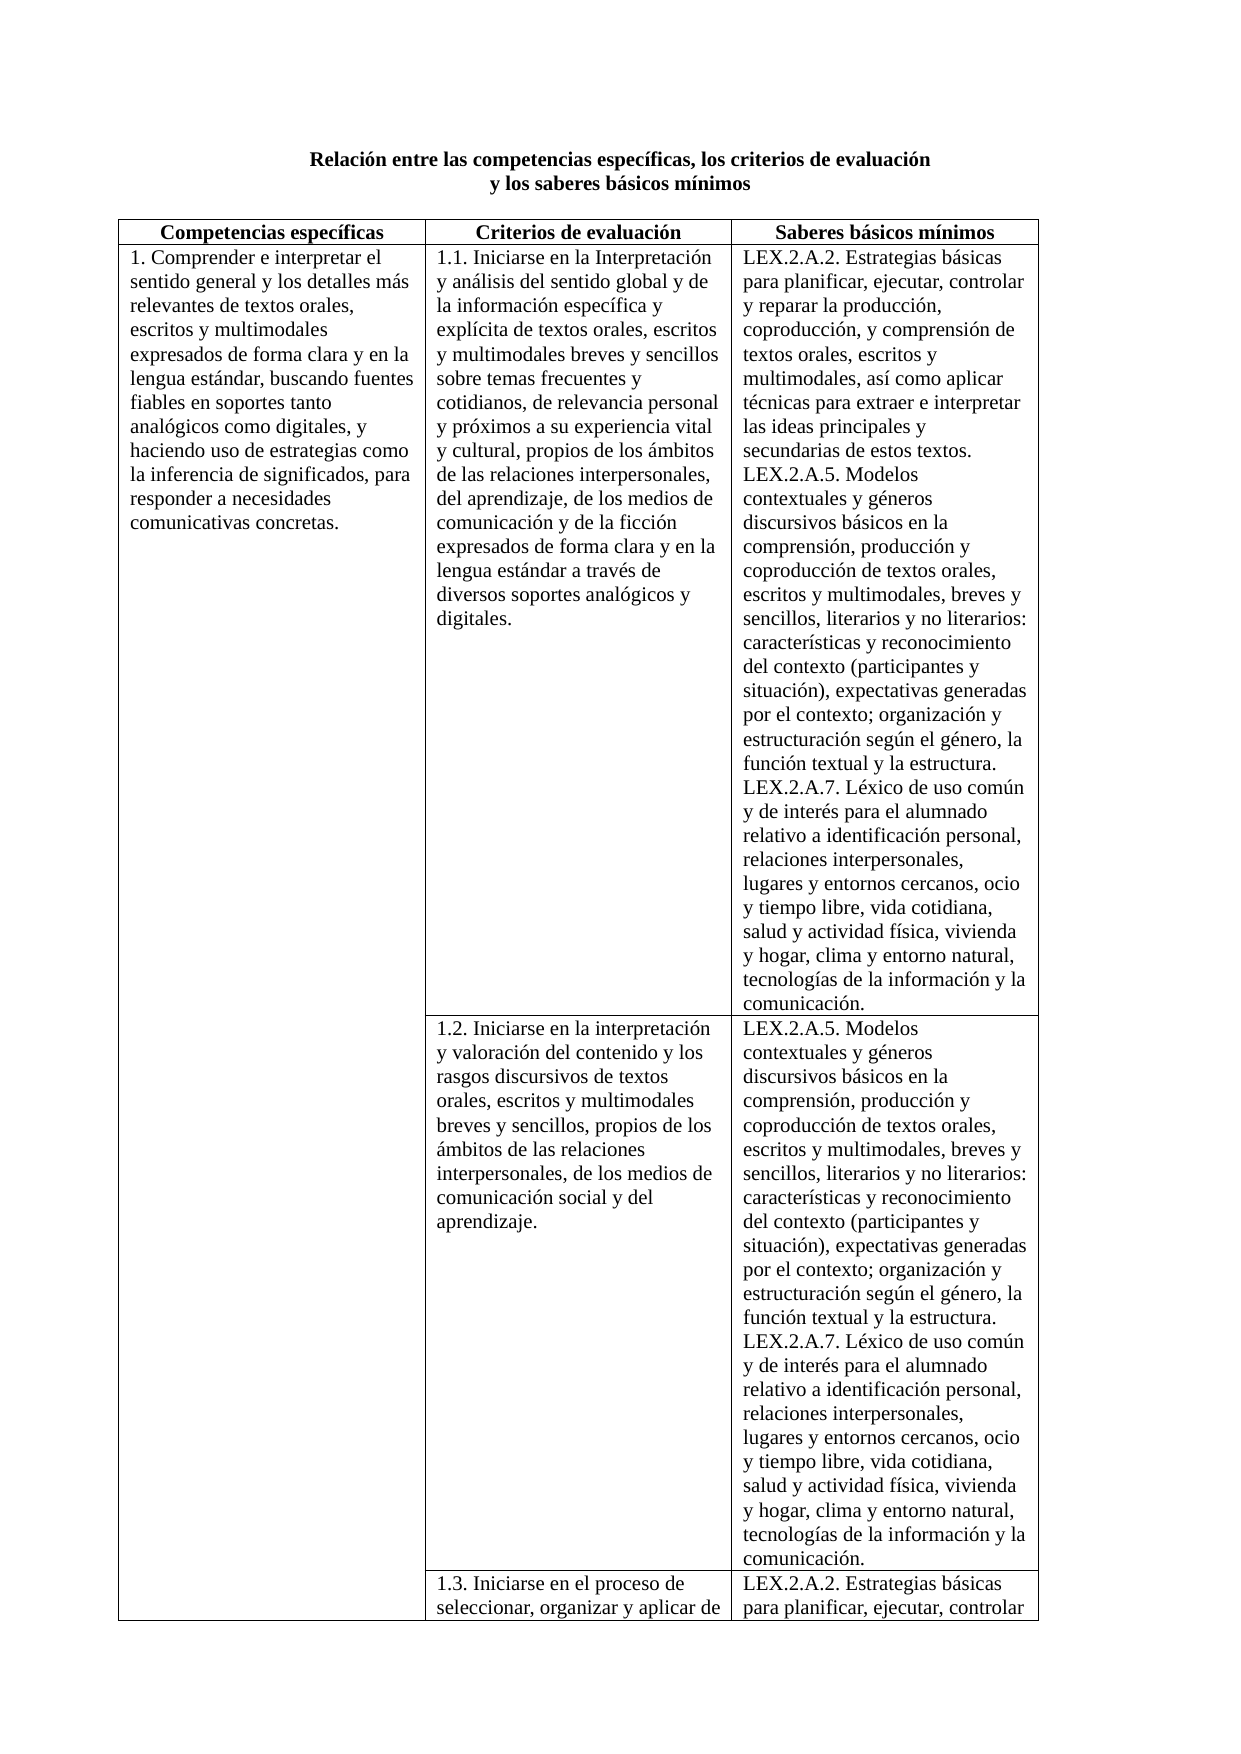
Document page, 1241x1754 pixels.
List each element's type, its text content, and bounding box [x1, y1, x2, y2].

table_header Saberes básicos mínimos [732, 220, 1038, 244]
table_cell 1.2. Iniciarse en la interpretación y valoración del contenido y los rasgos discursivos de textos orales, escritos y multimodales breves y sencillos, propios de los ámbitos de las relaciones interpersonales, de los medios de comunicación social y del aprendizaje. [426, 1016, 731, 1570]
table_cell LEX.2.A.2. Estrategias básicas para planificar, ejecutar, controlar y reparar la producción, coproducción, y comprensión de textos orales, escritos y multimodales, así como aplicar técnicas para extraer e interpretar las ideas principales y secundarias de estos textos. LEX.2.A.5. Modelos contextuales y géneros discursivos básicos en la comprensión, producción y coproducción de textos orales, escritos y multimodales, breves y sencillos, literarios y no literarios: características y reconocimiento del contexto (participantes y situación), expectativas generadas por el contexto; organización y estructuración según el género, la función textual y la estructura. LEX.2.A.7. Léxico de uso común y de interés para el alumnado relativo a identificación personal, relaciones interpersonales, lugares y entornos cercanos, ocio y tiempo libre, vida cotidiana, salud y actividad física, vivienda y hogar, clima y entorno natural, tecnologías de la información y la comunicación. [732, 245, 1038, 1015]
table_cell 1.1. Iniciarse en la Interpretación y análisis del sentido global y de la información específica y explícita de textos orales, escritos y multimodales breves y sencillos sobre temas frecuentes y cotidianos, de relevancia personal y próximos a su experiencia vital y cultural, propios de los ámbitos de las relaciones interpersonales, del aprendizaje, de los medios de comunicación y de la ficción expresados de forma clara y en la lengua estándar a través de diversos soportes analógicos y digitales. [426, 245, 731, 1015]
table_header Competencias específicas [119, 220, 425, 244]
table_header Criterios de evaluación [426, 220, 731, 244]
text Relación entre las competencias específicas, los criterios de evaluación y los saberes básicos mínimos [118, 147, 1122, 195]
table_cell 1.3. Iniciarse en el proceso de seleccionar, organizar y aplicar de [426, 1571, 731, 1620]
table_cell LEX.2.A.2. Estrategias básicas para planificar, ejecutar, controlar [732, 1571, 1038, 1620]
table_cell LEX.2.A.5. Modelos contextuales y géneros discursivos básicos en la comprensión, producción y coproducción de textos orales, escritos y multimodales, breves y sencillos, literarios y no literarios: características y reconocimiento del contexto (participantes y situación), expectativas generadas por el contexto; organización y estructuración según el género, la función textual y la estructura. LEX.2.A.7. Léxico de uso común y de interés para el alumnado relativo a identificación personal, relaciones interpersonales, lugares y entornos cercanos, ocio y tiempo libre, vida cotidiana, salud y actividad física, vivienda y hogar, clima y entorno natural, tecnologías de la información y la comunicación. [732, 1016, 1038, 1570]
table_cell 1. Comprender e interpretar el sentido general y los detalles más relevantes de textos orales, escritos y multimodales expresados de forma clara y en la lengua estándar, buscando fuentes fiables en soportes tanto analógicos como digitales, y haciendo uso de estrategias como la inferencia de significados, para responder a necesidades comunicativas concretas. [119, 245, 425, 1620]
